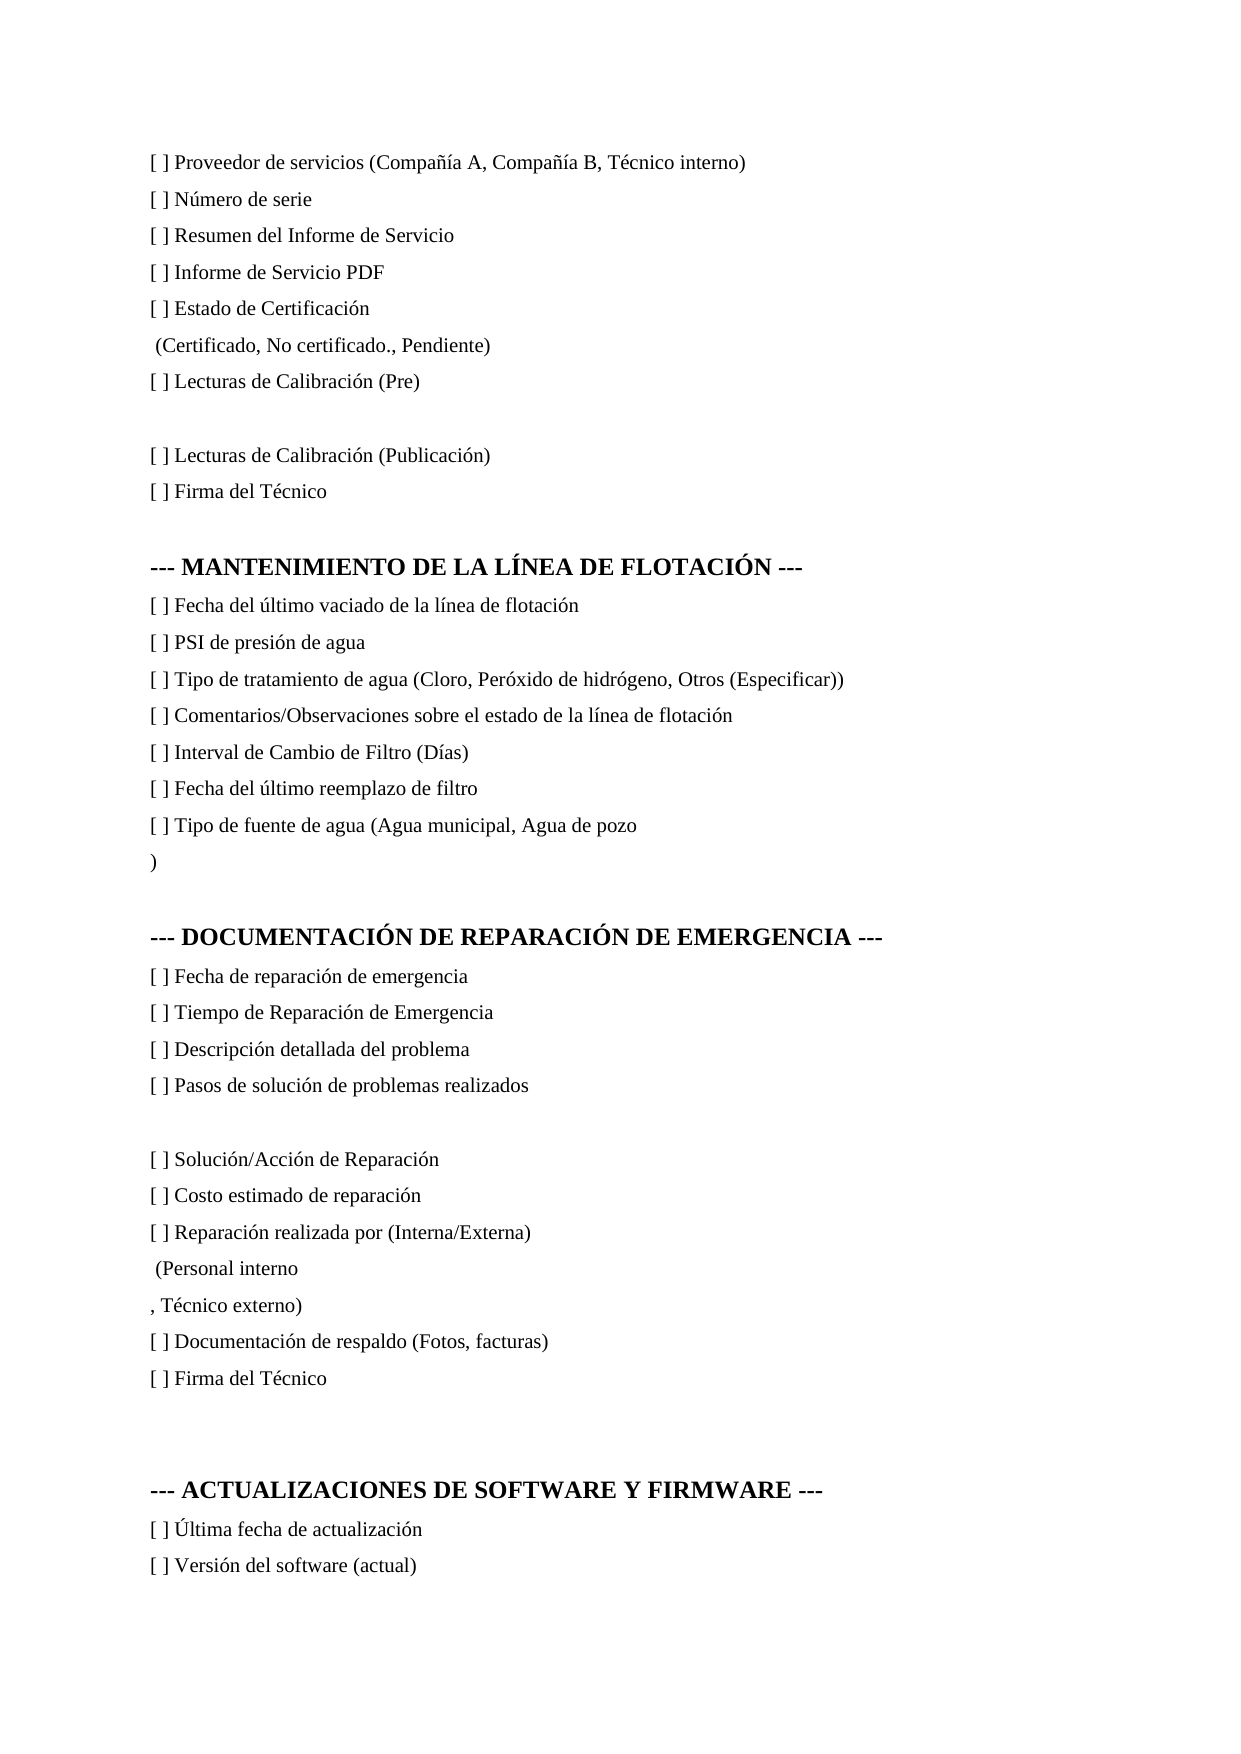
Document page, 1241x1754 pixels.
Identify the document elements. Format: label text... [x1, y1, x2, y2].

text [ ] Proveedor de servicios (Compañía A, Compañía B, Técnico interno) [150, 150, 1090, 174]
text [ ] Última fecha de actualización [150, 1517, 1090, 1541]
text [ ] Tipo de tratamiento de agua (Cloro, Peróxido de hidrógeno, Otros (Especificar)) [150, 667, 1090, 691]
text [ ] Número de serie [150, 187, 1090, 211]
text [ ] Solución/Acción de Reparación [150, 1147, 1090, 1171]
text [ ] Reparación realizada por (Interna/Externa) [150, 1220, 1090, 1244]
text [ ] Descripción detallada del problema [150, 1037, 1090, 1061]
text [ ] Tipo de fuente de agua (Agua municipal, Agua de pozo [150, 813, 1090, 837]
text [ ] Costo estimado de reparación [150, 1183, 1090, 1207]
text [ ] Estado de Certificación [150, 296, 1090, 320]
text [ ] PSI de presión de agua [150, 630, 1090, 654]
text ) [150, 849, 1090, 873]
text [ ] Fecha del último vaciado de la línea de flotación [150, 593, 1090, 617]
text (Certificado, No certificado., Pendiente) [150, 333, 1090, 357]
text [ ] Firma del Técnico [150, 1366, 1090, 1390]
text [ ] Lecturas de Calibración (Publicación) [150, 442, 1090, 467]
text [ ] Interval de Cambio de Filtro (Días) [150, 740, 1090, 764]
text --- DOCUMENTACIÓN DE REPARACIÓN DE EMERGENCIA --- [150, 922, 1090, 951]
text , Técnico externo) [150, 1293, 1090, 1317]
text (Personal interno [150, 1256, 1090, 1280]
text [ ] Comentarios/Observaciones sobre el estado de la línea de flotación [150, 703, 1090, 727]
text [ ] Pasos de solución de problemas realizados [150, 1073, 1090, 1097]
text [ ] Firma del Técnico [150, 479, 1090, 503]
text [ ] Documentación de respaldo (Fotos, facturas) [150, 1329, 1090, 1353]
text [ ] Tiempo de Reparación de Emergencia [150, 1000, 1090, 1024]
text [ ] Fecha de reparación de emergencia [150, 964, 1090, 988]
text --- ACTUALIZACIONES DE SOFTWARE Y FIRMWARE --- [150, 1476, 1090, 1504]
text --- MANTENIMIENTO DE LA LÍNEA DE FLOTACIÓN --- [150, 552, 1090, 581]
text [ ] Lecturas de Calibración (Pre) [150, 369, 1090, 393]
text [ ] Fecha del último reemplazo de filtro [150, 776, 1090, 800]
text [ ] Resumen del Informe de Servicio [150, 223, 1090, 247]
text [ ] Informe de Servicio PDF [150, 260, 1090, 284]
text [ ] Versión del software (actual) [150, 1553, 1090, 1577]
